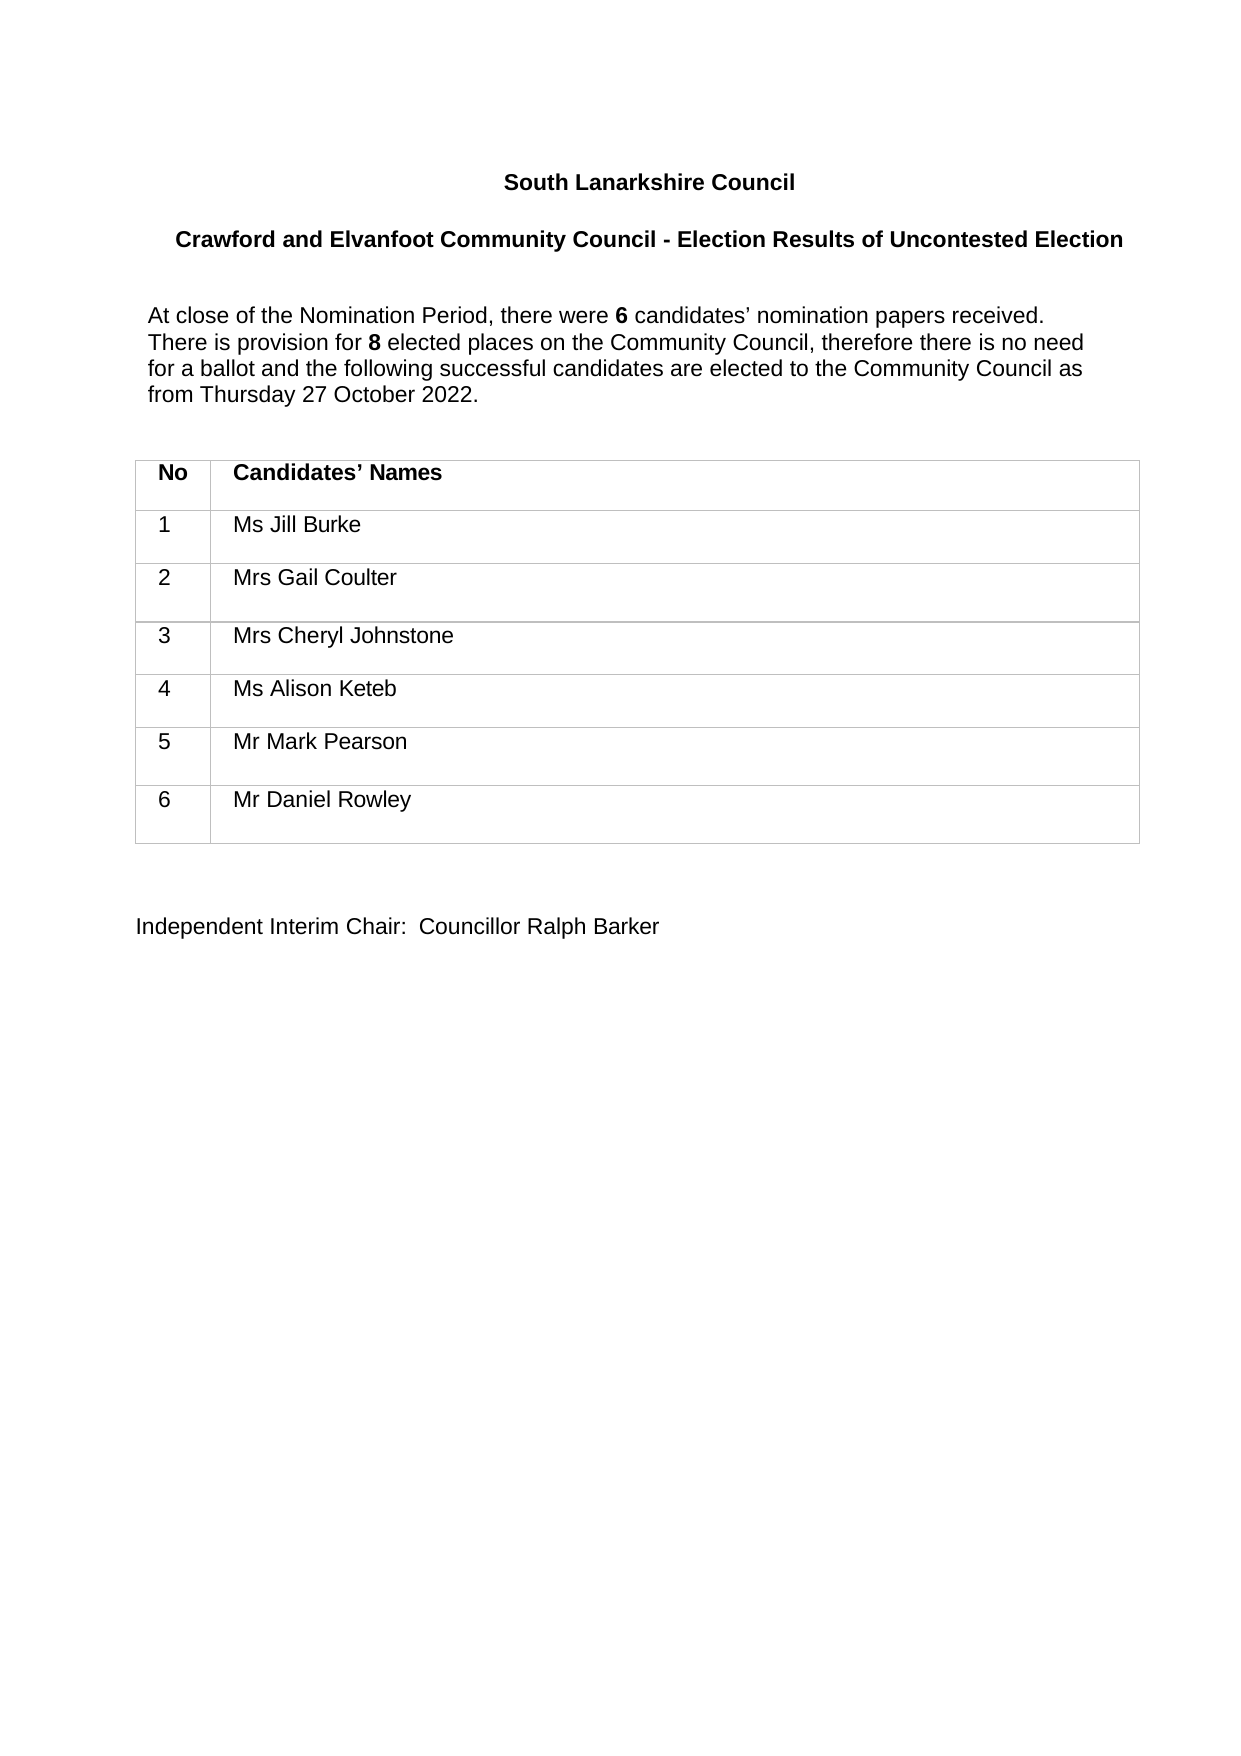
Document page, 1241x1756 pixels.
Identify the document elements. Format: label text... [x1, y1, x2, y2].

subtitle Crawford and Elvanfoot Community Council - Election Results of Uncontested Election [135, 226, 1163, 252]
table_cell Mr Mark Pearson [211, 728, 1139, 785]
table_cell Mrs Gail Coulter [211, 564, 1139, 621]
text At close of the Nomination Period, there were 6 candidates’ nomination papers received. There is provision for 8 elected places on the Community Council, therefore there is no need for a ballot and the following successful candidates are elected to the Community Council as from Thursday 27 October 2022. [148, 302, 1095, 407]
table_cell Ms Alison Keteb [211, 675, 1139, 727]
table_cell 1 [136, 511, 210, 562]
table_cell 5 [136, 728, 210, 785]
table_cell Ms Jill Burke [211, 511, 1139, 562]
text South Lanarkshire Council [135, 169, 1163, 195]
table_header Candidates’ Names [211, 461, 1139, 510]
table_cell 4 [136, 675, 210, 727]
table_cell 3 [136, 623, 210, 674]
text Independent Interim Chair: Councillor Ralph Barker [135, 913, 1163, 940]
table_header No [136, 461, 210, 510]
table_cell 2 [136, 564, 210, 621]
table_cell 6 [136, 786, 210, 843]
table_cell Mrs Cheryl Johnstone [211, 623, 1139, 674]
table_cell Mr Daniel Rowley [211, 786, 1139, 843]
